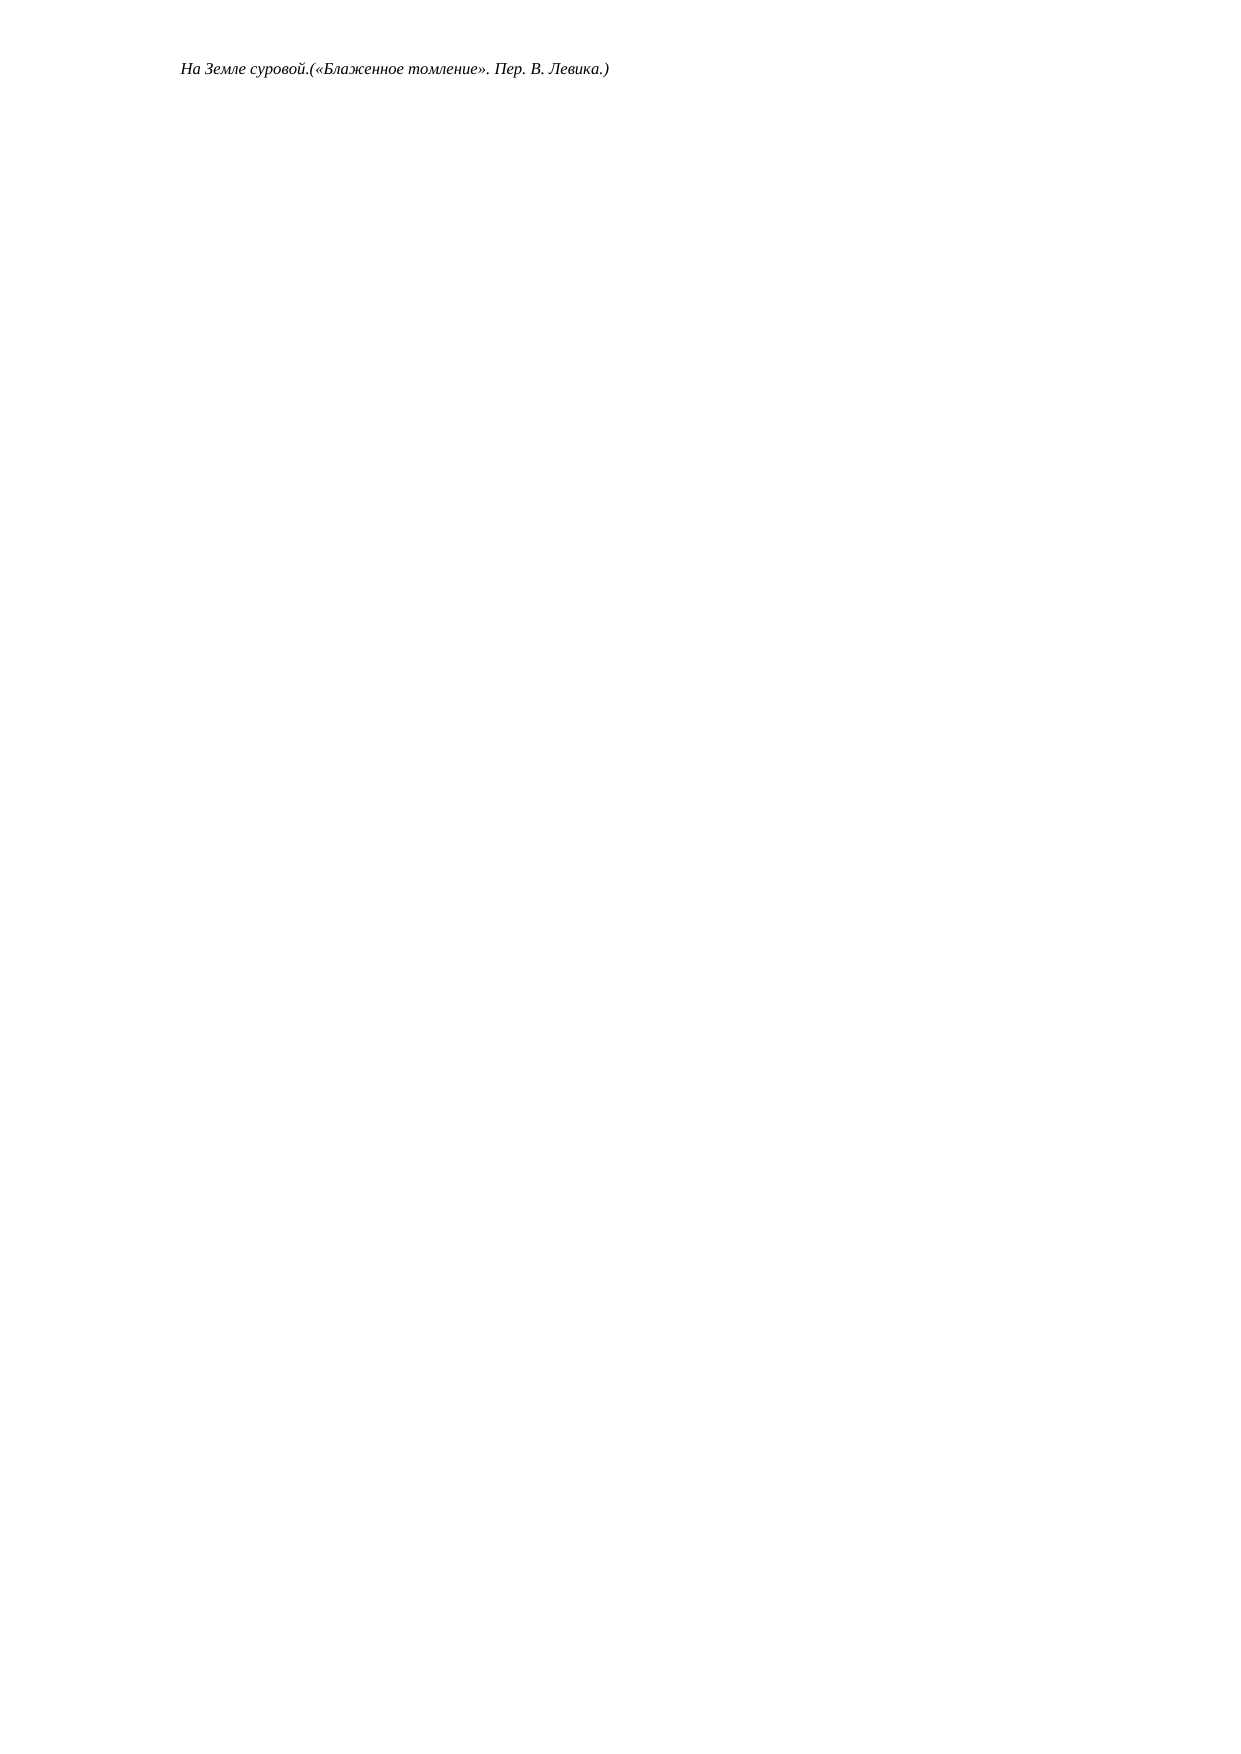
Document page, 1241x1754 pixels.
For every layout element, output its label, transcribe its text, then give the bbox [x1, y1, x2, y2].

text На Земле суровой.(«Блаженное томление». Пер. В. Левика.) [180, 59, 615, 78]
